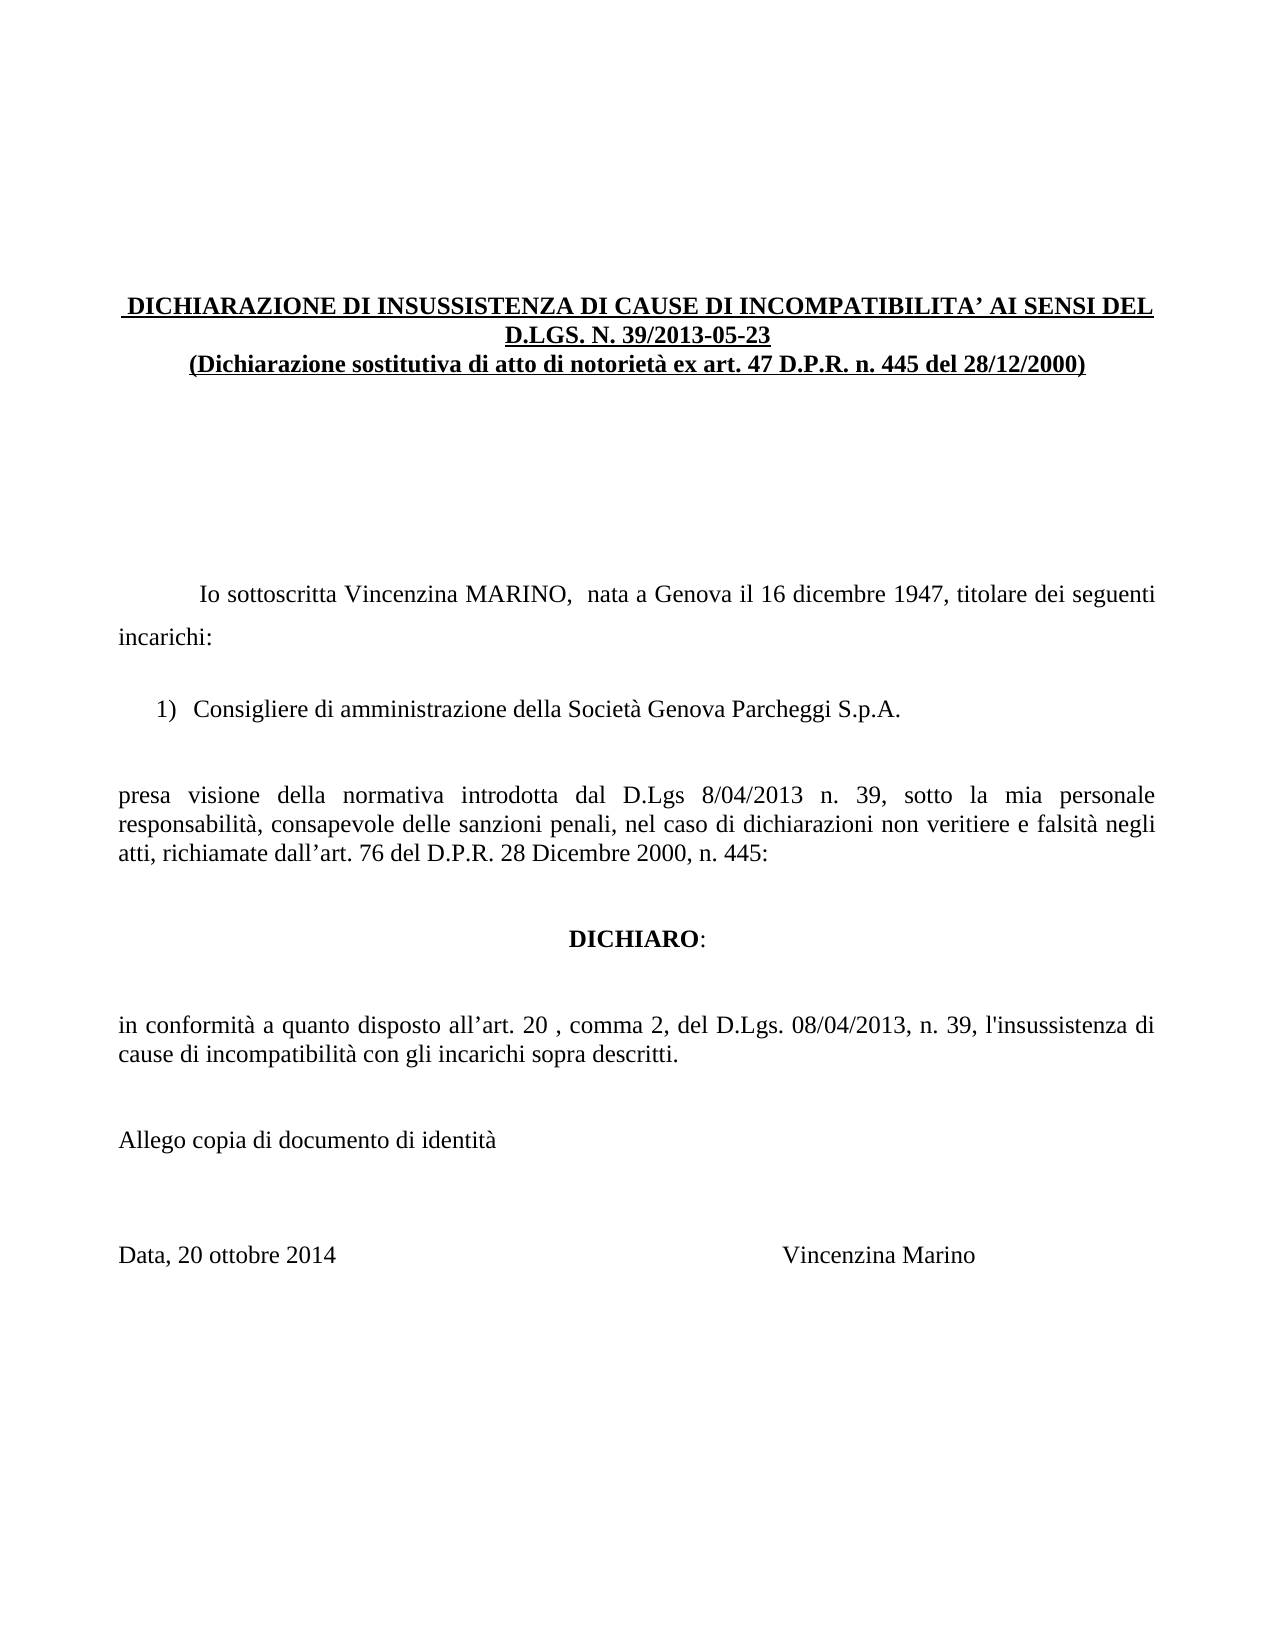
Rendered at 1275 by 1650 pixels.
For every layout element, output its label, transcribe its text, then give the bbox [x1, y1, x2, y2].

text (Dichiarazione sostitutiva di atto di notorietà ex art. 47 D.P.R. n. 445 del 28/12/2000) [118, 349, 1157, 378]
text Allego copia di documento di identità [118, 1125, 1157, 1154]
text in conformità a quanto disposto all’art. 20 , comma 2, del D.Lgs. 08/04/2013, n. 39, l'insussistenza di cause di incompatibilità con gli incarichi sopra descritti. [118, 1010, 1157, 1068]
text DICHIARAZIONE DI INSUSSISTENZA DI CAUSE DI INCOMPATIBILITA’ AI SENSI DEL D.LGS. N. 39/2013-05-23 [118, 291, 1157, 349]
text presa visione della normativa introdotta dal D.Lgs 8/04/2013 n. 39, sotto la mia personale responsabilità, consapevole delle sanzioni penali, nel caso di dichiarazioni non veritiere e falsità negli atti, richiamate dall’art. 76 del D.P.R. 28 Dicembre 2000, n. 445: [118, 780, 1157, 866]
list Consigliere di amministrazione della Società Genova Parcheggi S.p.A. [156, 694, 1157, 723]
text Data, 20 ottobre 2014 Vincenzina Marino [118, 1240, 1157, 1269]
text DICHIARO: [118, 924, 1157, 953]
text Io sottoscritta Vincenzina MARINO, nata a Genova il 16 dicembre 1947, titolare dei seguenti incarichi: [118, 579, 1157, 651]
